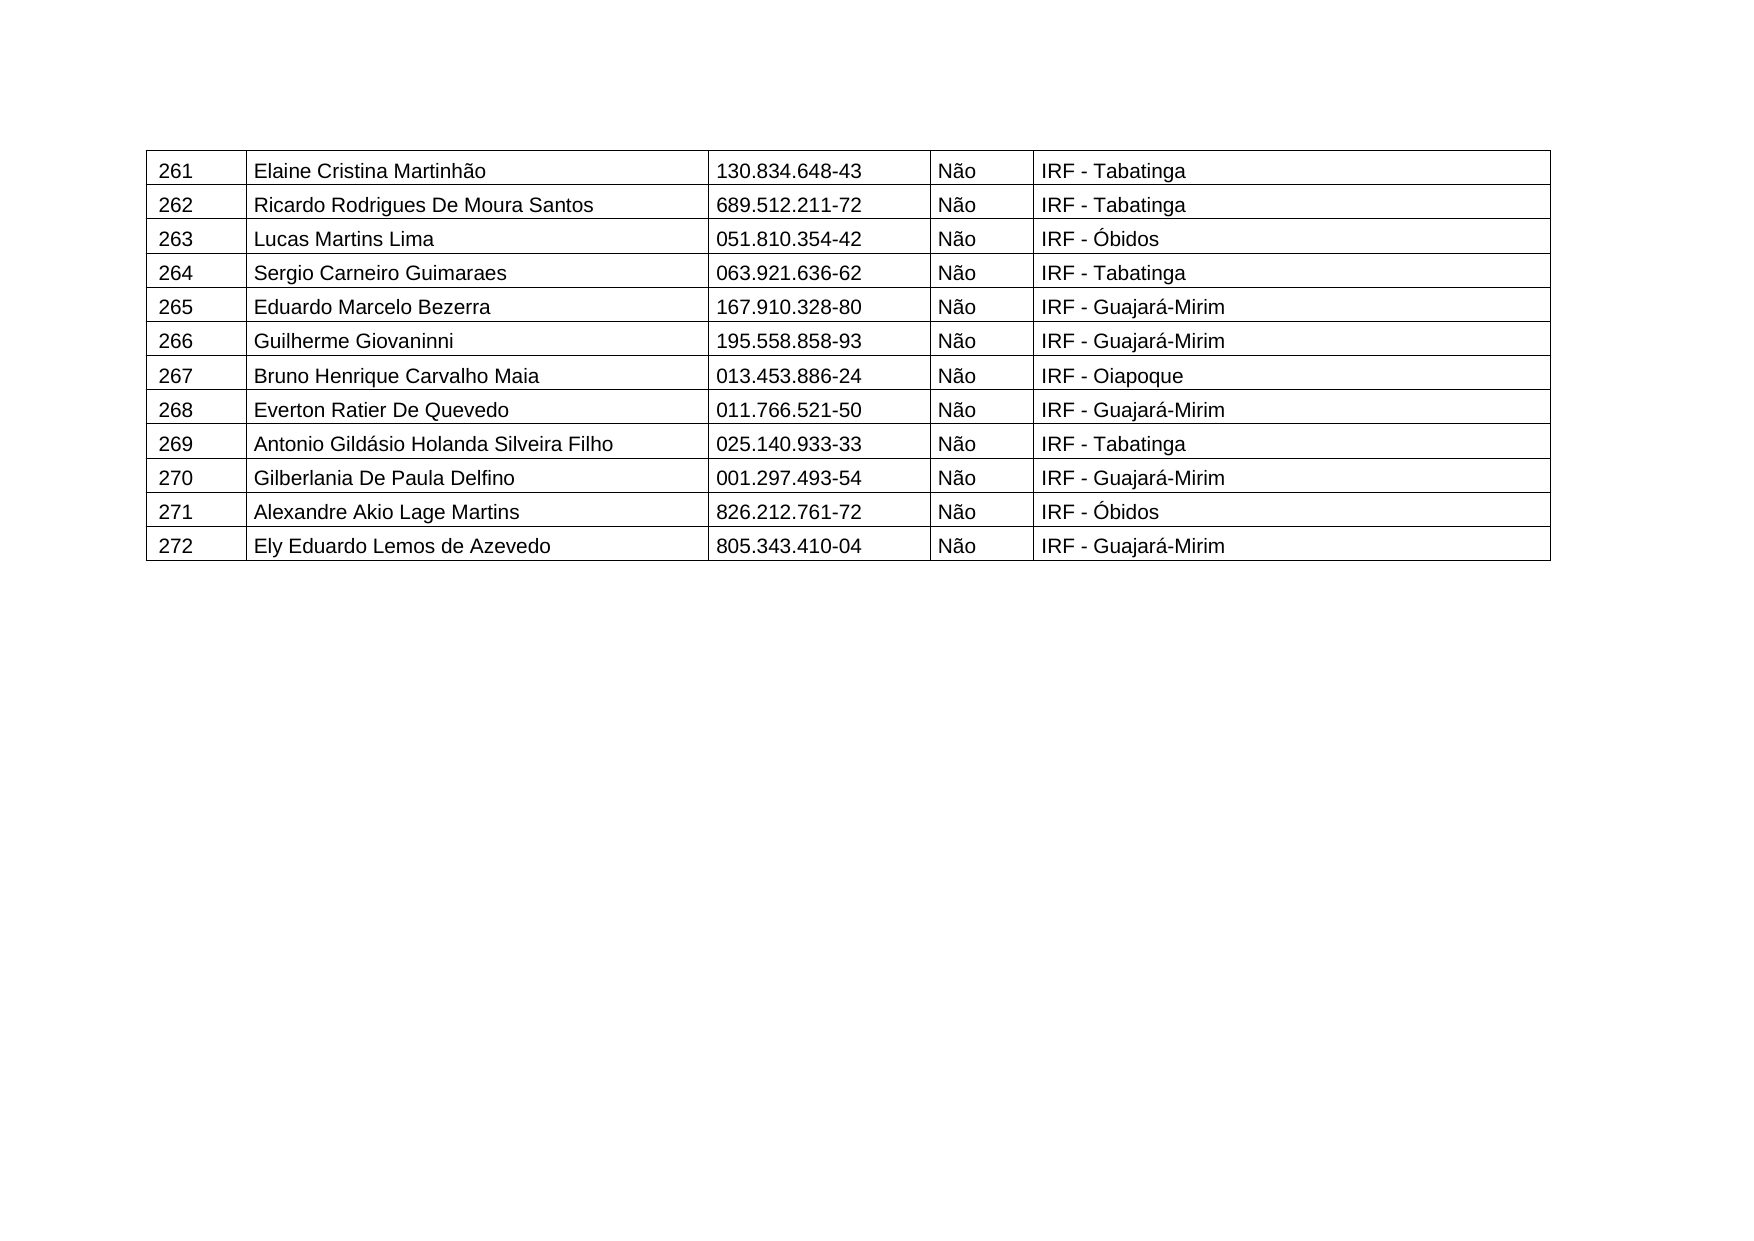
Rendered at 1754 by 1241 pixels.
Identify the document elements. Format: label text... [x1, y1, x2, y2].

table_cell Everton Ratier De Quevedo [247, 390, 708, 423]
table_cell Não [931, 390, 1033, 423]
table_cell 051.810.354-42 [709, 219, 930, 252]
table_cell IRF - Óbidos [1034, 219, 1550, 252]
table_cell Não [931, 288, 1033, 321]
table_cell 011.766.521-50 [709, 390, 930, 423]
table_cell IRF - Guajará-Mirim [1034, 459, 1550, 492]
table_cell 270 [147, 459, 246, 492]
table_cell IRF - Óbidos [1034, 493, 1550, 526]
table_cell 001.297.493-54 [709, 459, 930, 492]
table_cell Sergio Carneiro Guimaraes [247, 254, 708, 287]
table_cell IRF - Guajará-Mirim [1034, 322, 1550, 355]
table_cell 264 [147, 254, 246, 287]
table_cell Lucas Martins Lima [247, 219, 708, 252]
table_cell IRF - Tabatinga [1034, 254, 1550, 287]
table_cell Não [931, 459, 1033, 492]
table_cell 826.212.761-72 [709, 493, 930, 526]
table_cell Não [931, 322, 1033, 355]
table_cell 805.343.410-04 [709, 527, 930, 560]
table_cell 013.453.886-24 [709, 356, 930, 389]
table_cell 195.558.858-93 [709, 322, 930, 355]
table_cell Eduardo Marcelo Bezerra [247, 288, 708, 321]
table_cell 271 [147, 493, 246, 526]
table_cell 025.140.933-33 [709, 424, 930, 457]
table_cell IRF - Guajará-Mirim [1034, 390, 1550, 423]
table_cell Bruno Henrique Carvalho Maia [247, 356, 708, 389]
table_cell IRF - Tabatinga [1034, 424, 1550, 457]
table_cell 268 [147, 390, 246, 423]
table_cell 063.921.636-62 [709, 254, 930, 287]
table_cell IRF - Oiapoque [1034, 356, 1550, 389]
table_cell Não [931, 185, 1033, 218]
table_cell 272 [147, 527, 246, 560]
table_cell 265 [147, 288, 246, 321]
table_cell Ricardo Rodrigues De Moura Santos [247, 185, 708, 218]
table_cell Gilberlania De Paula Delfino [247, 459, 708, 492]
table_cell Não [931, 151, 1033, 184]
table_cell 262 [147, 185, 246, 218]
table_cell Não [931, 219, 1033, 252]
table_cell 269 [147, 424, 246, 457]
table_cell 266 [147, 322, 246, 355]
table_cell 130.834.648-43 [709, 151, 930, 184]
table_cell 689.512.211-72 [709, 185, 930, 218]
table_cell IRF - Tabatinga [1034, 185, 1550, 218]
table_cell 167.910.328-80 [709, 288, 930, 321]
table_cell 267 [147, 356, 246, 389]
table_cell IRF - Tabatinga [1034, 151, 1550, 184]
table_cell Não [931, 527, 1033, 560]
table_cell 263 [147, 219, 246, 252]
table_cell Ely Eduardo Lemos de Azevedo [247, 527, 708, 560]
table_cell Não [931, 356, 1033, 389]
table_cell Elaine Cristina Martinhão [247, 151, 708, 184]
table_cell Não [931, 254, 1033, 287]
table_cell 261 [147, 151, 246, 184]
table_cell Não [931, 493, 1033, 526]
table_cell Não [931, 424, 1033, 457]
table_cell IRF - Guajará-Mirim [1034, 527, 1550, 560]
table_cell IRF - Guajará-Mirim [1034, 288, 1550, 321]
table_cell Guilherme Giovaninni [247, 322, 708, 355]
table_cell Antonio Gildásio Holanda Silveira Filho [247, 424, 708, 457]
table_cell Alexandre Akio Lage Martins [247, 493, 708, 526]
